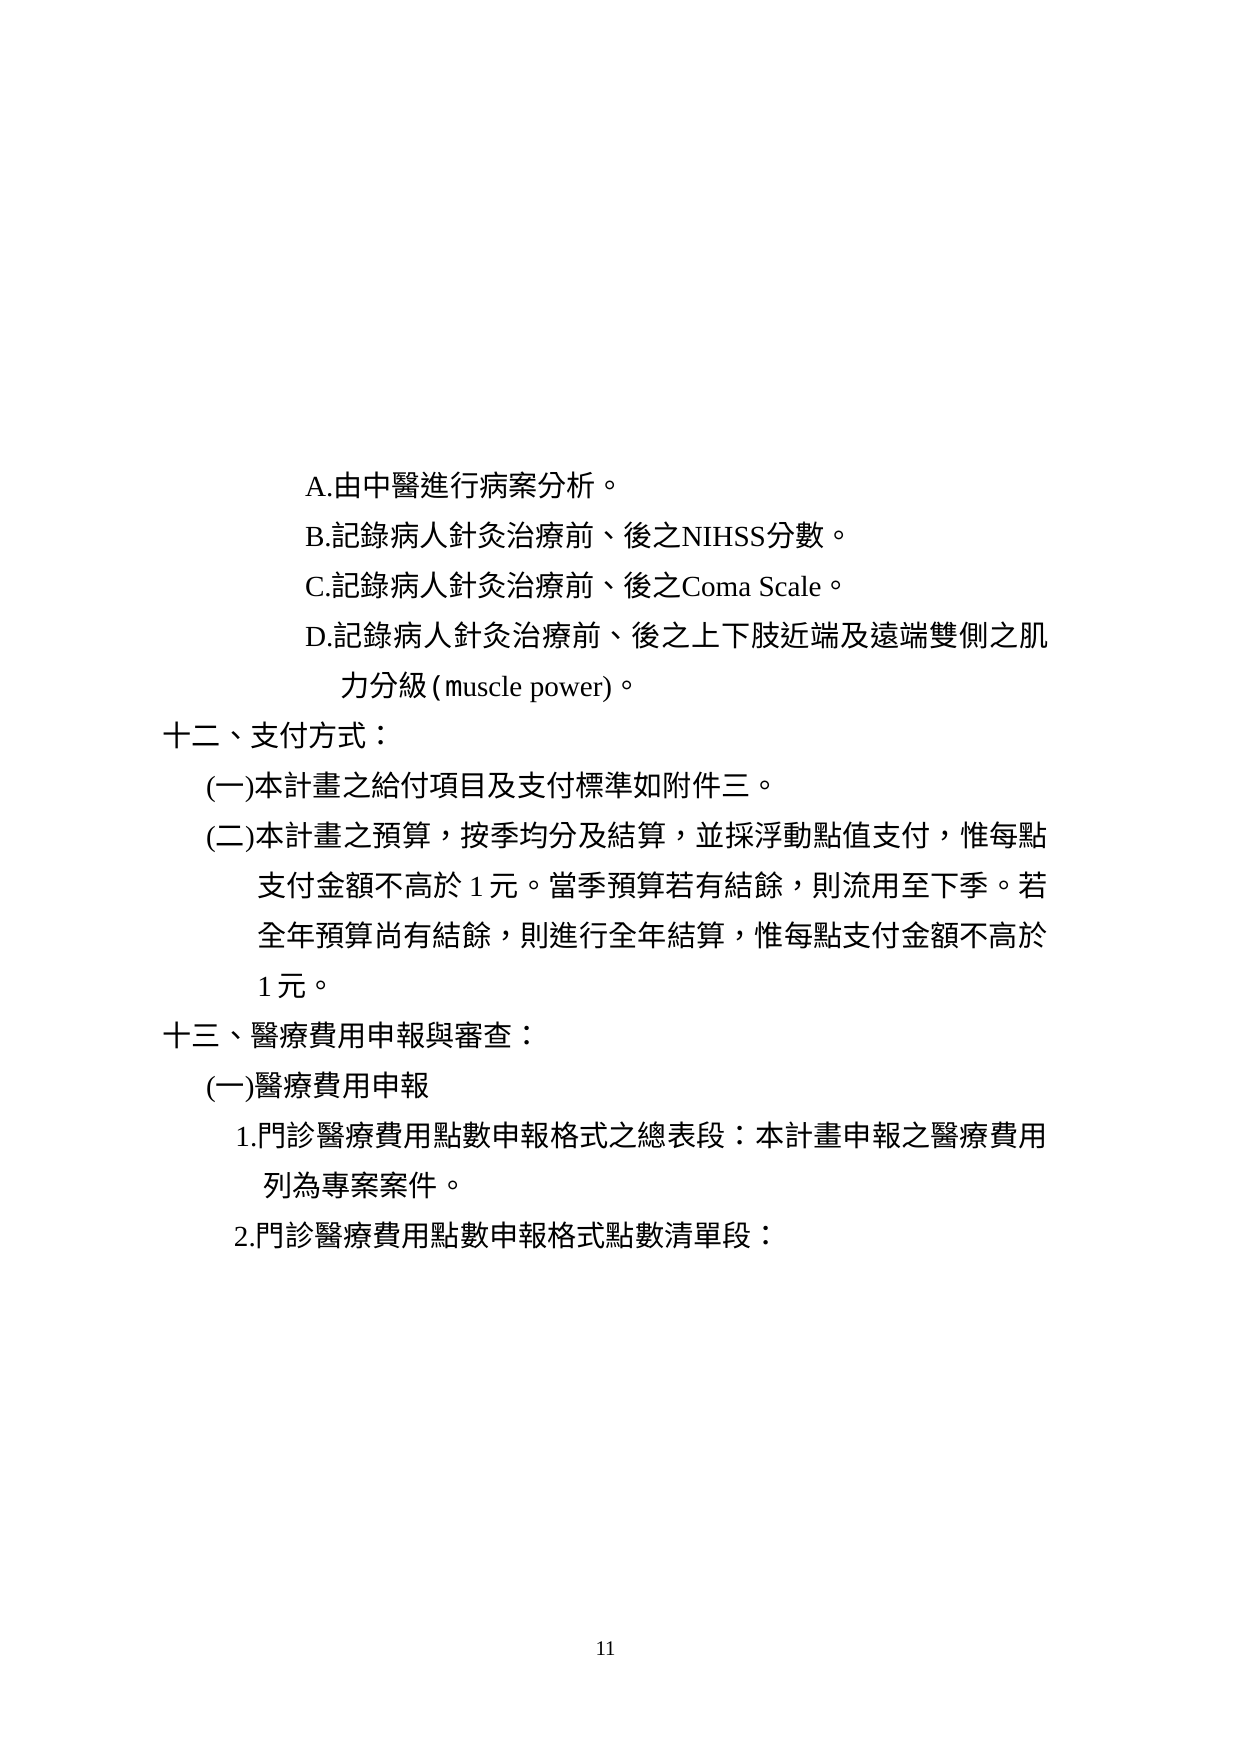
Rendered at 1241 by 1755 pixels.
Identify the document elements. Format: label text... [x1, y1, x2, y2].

text 1.門診醫療費用點數申報格式之總表段：本計畫申報之醫療費用列為專案案件。 [235, 1106, 1048, 1206]
text (二)本計畫之預算，按季均分及結算，並採浮動點值支付，惟每點支付金額不高於1元。當季預算若有結餘，則流用至下季。若全年預算尚有結餘，則進行全年結算，惟每點支付金額不高於1元。 [206, 806, 1048, 1006]
text (一)醫療費用申報 [206, 1056, 1048, 1106]
text B.記錄病人針灸治療前、後之NIHSS分數。 [305, 506, 1048, 556]
text 十二、支付方式： [162, 706, 1048, 756]
text (一)本計畫之給付項目及支付標準如附件三。 [206, 756, 1048, 806]
text C.記錄病人針灸治療前、後之Coma Scale。 [305, 556, 1048, 606]
text D.記錄病人針灸治療前、後之上下肢近端及遠端雙側之肌力分級(muscle power)。 [305, 606, 1048, 706]
text A.由中醫進行病案分析。 [305, 456, 1048, 506]
text 十三、醫療費用申報與審查： [162, 1006, 1048, 1056]
text 2.門診醫療費用點數申報格式點數清單段： [234, 1206, 1048, 1256]
